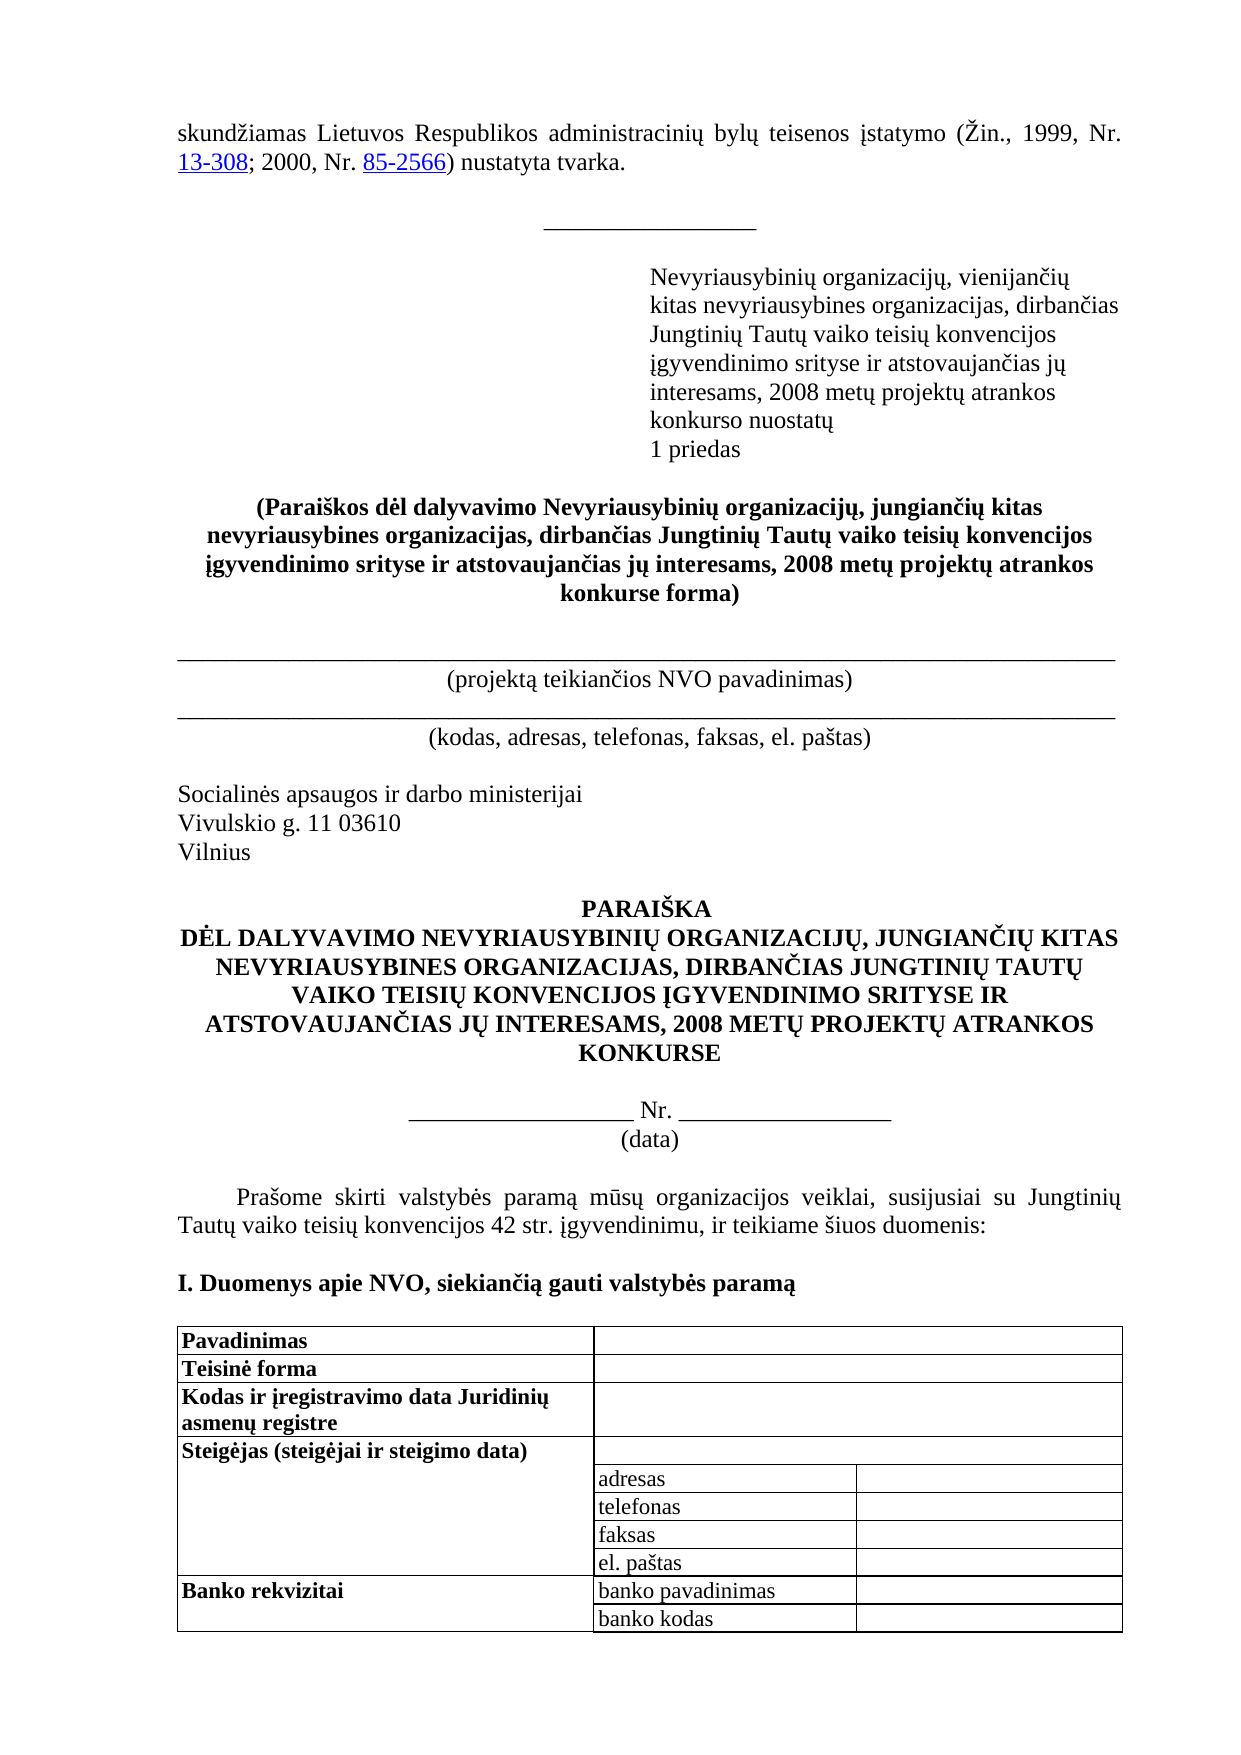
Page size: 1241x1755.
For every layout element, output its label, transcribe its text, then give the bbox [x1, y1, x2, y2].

table_cell [1118, 1355, 1122, 1381]
text (data) [177, 1124, 1122, 1153]
table_cell [1118, 1577, 1122, 1603]
table_cell [1118, 1605, 1122, 1631]
table_cell [857, 1521, 861, 1547]
text __________________ Nr. _________________ [177, 1096, 1122, 1124]
text Vilnius [177, 837, 1122, 866]
text Prašome skirti valstybės paramą mūsų organizacijos veiklai, susijusiai su Jungtinių Tautų vaiko teisių konvencijos 42 str. įgyvendinimu, ir teikiame šiuos duomenis: [177, 1182, 1122, 1239]
table_cell Steigėjas (steigėjai ir steigimo data) [178, 1437, 593, 1575]
text (Paraiškos dėl dalyvavimo Nevyriausybinių organizacijų, jungiančių kitas nevyriausybines organizacijas, dirbančias Jungtinių Tautų vaiko teisių konvencijos įgyvendinimo srityse ir atstovaujančias jų interesams, 2008 metų projektų atrankos [177, 492, 1122, 578]
text (projektą teikiančios NVO pavadinimas) [177, 664, 1122, 693]
table_cell [857, 1605, 861, 1631]
text PARAIŠKA DĖL DALYVAVIMO NEVYRIAUSYBINIŲ ORGANIZACIJŲ, JUNGIANČIŲ KITAS NEVYRIAUSYBINES ORGANIZACIJAS, DIRBANČIAS JUNGTINIŲ TAUTŲ VAIKO TEISIŲ KONVENCIJOS ĮGYVENDINIMO SRITYSE IR ATSTOVAUJANČIAS JŲ INTERESAMS, 2008 METŲ PROJEKTŲ ATRANKOS KONKURSE [177, 894, 1122, 1067]
table_cell [857, 1493, 861, 1519]
table_cell [857, 1465, 861, 1492]
text Socialinės apsaugos ir darbo ministerijai [177, 779, 1122, 808]
table_cell [857, 1577, 861, 1603]
table_cell [1118, 1437, 1122, 1464]
text Nevyriausybinių organizacijų, vienijančių kitas nevyriausybines organizacijas, dirbančias Jungtinių Tautų vaiko teisių konvencijos įgyvendinimo srityse ir atstovaujančias jų interesams, 2008 metų projektų atrankos konkurso nuostatų [649, 262, 1122, 434]
text konkurse forma) [177, 578, 1122, 607]
text skundžiamas Lietuvos Respublikos administracinių bylų teisenos įstatymo (Žin., 1999, Nr. 13-308; 2000, Nr. 85-2566) nustatyta tvarka. [177, 118, 1122, 176]
table_cell [595, 1383, 1122, 1436]
table_header [1118, 1327, 1122, 1353]
table_cell [1118, 1549, 1122, 1575]
table_cell [857, 1549, 861, 1575]
text _ [177, 693, 1122, 722]
text _________________ [177, 204, 1122, 233]
text Vivulskio g. 11 03610 [177, 808, 1122, 837]
table_cell [1118, 1521, 1122, 1547]
table_cell [1118, 1493, 1122, 1519]
text 1 priedas [649, 434, 1122, 463]
table_cell [1118, 1465, 1122, 1492]
text I. Duomenys apie NVO, siekiančią gauti valstybės paramą [177, 1268, 1122, 1297]
text _ [177, 636, 1122, 664]
table_cell Banko rekvizitai [178, 1576, 593, 1631]
text (kodas, adresas, telefonas, faksas, el. paštas) [177, 722, 1122, 751]
